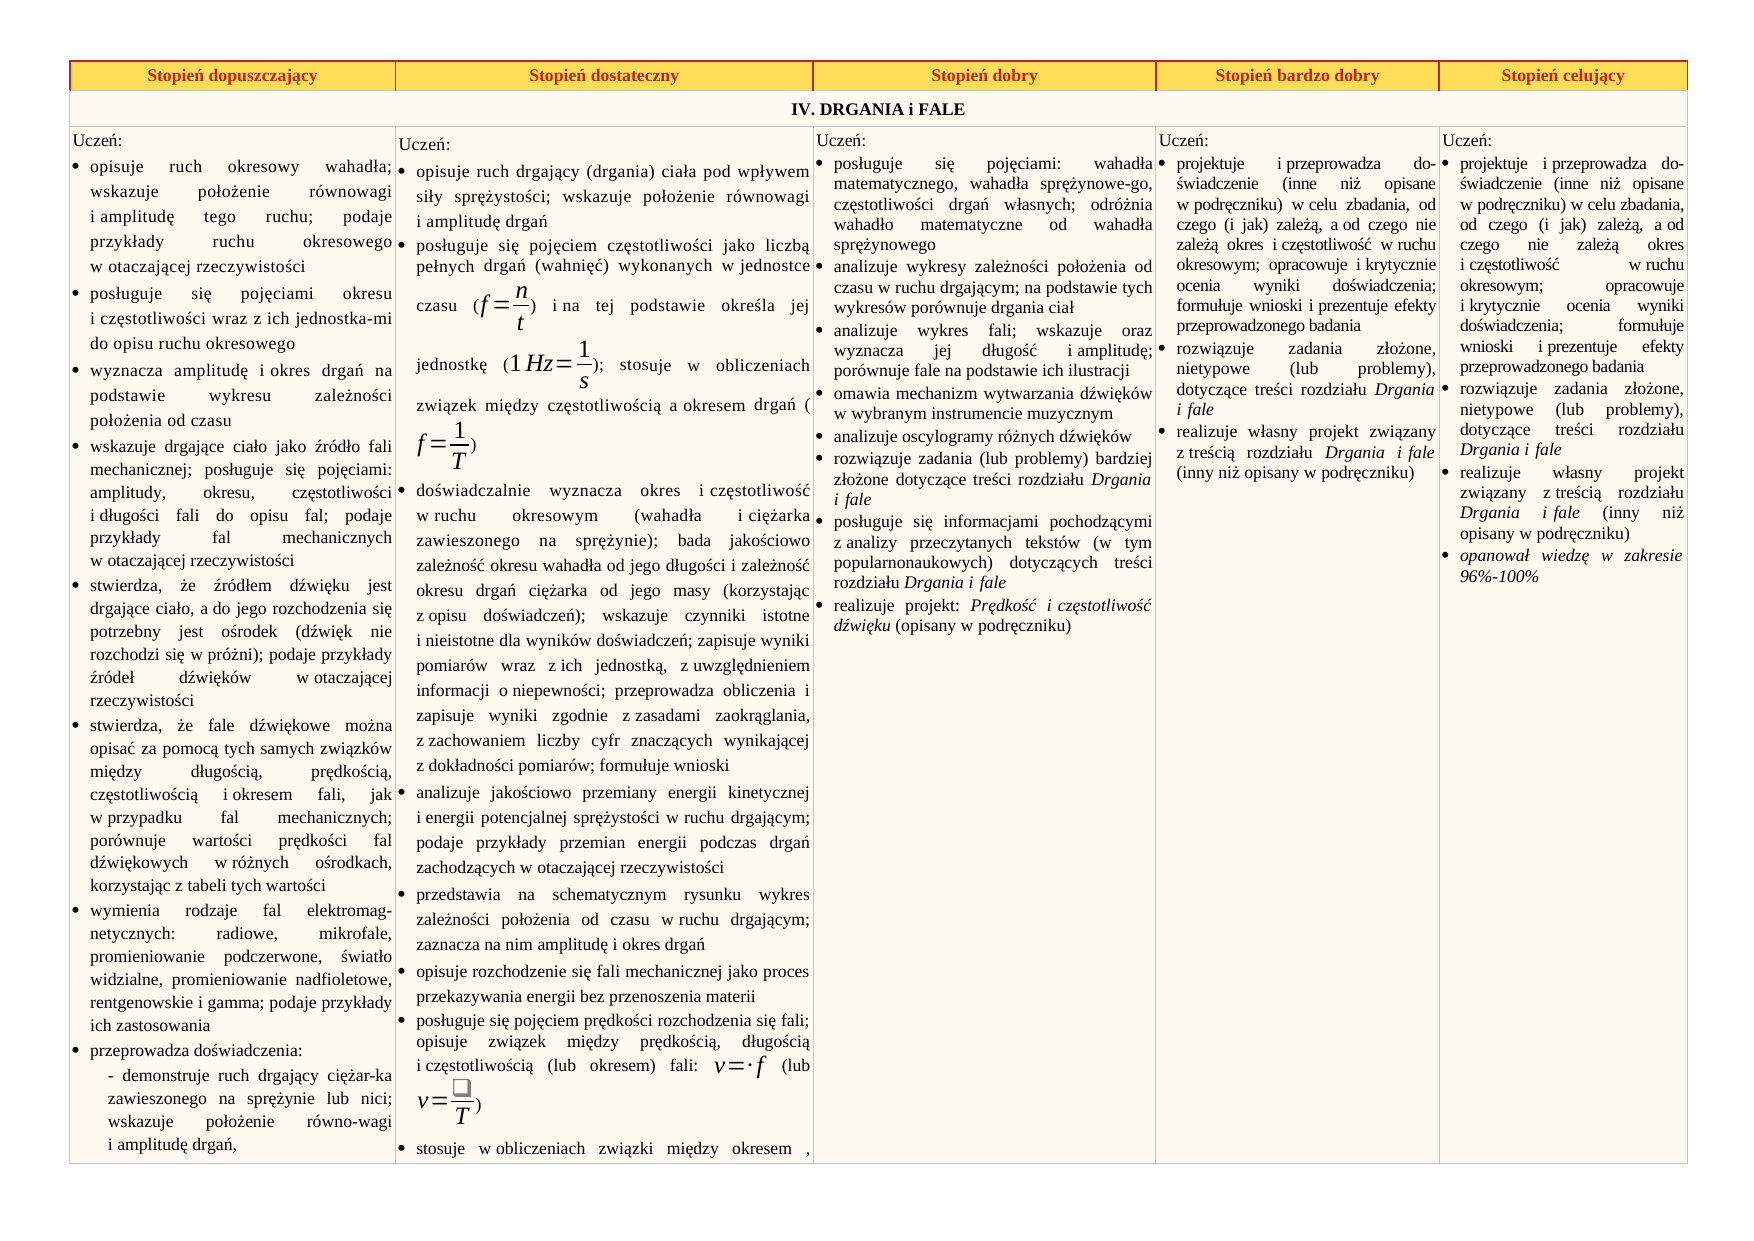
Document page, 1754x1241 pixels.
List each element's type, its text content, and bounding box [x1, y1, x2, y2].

table_cell IV. DRGANIA i FALE [70, 91, 1687, 126]
table_cell Uczeń: projektuje i przeprowadza do-świadczenie (inne niż opisane w podręczniku) w celu zbadania, od czego (i jak) zależą, a od czego nie zależą okres i częstotliwość w ruchu okresowym; opracowuje i krytycznie ocenia wyniki doświadczenia; formułuje wnioski i prezentuje efekty przeprowadzonego badania rozwiązuje zadania złożone, nietypowe (lub problemy), dotyczące treści rozdziału Drgania i fale realizuje własny projekt związany z treścią rozdziału Drgania i fale (inny niż opisany w podręczniku) opanował wiedzę w zakresie 96%-100% [1440, 127, 1687, 1162]
table_cell Stopień celujący [1440, 62, 1687, 90]
table_cell Stopień dostateczny [396, 62, 812, 90]
table_cell Stopień dobry [814, 62, 1155, 90]
table_cell Stopień bardzo dobry [1157, 62, 1438, 90]
table_cell Uczeń: opisuje ruch okresowy wahadła; wskazuje położenie równowagi i amplitudę tego ruchu; podaje przykłady ruchu okresowego w otaczającej rzeczywistości posługuje się pojęciami okresu i częstotliwości wraz z ich jednostka-mi do opisu ruchu okresowego wyznacza amplitudę i okres drgań na podstawie wykresu zależności położenia od czasu wskazuje drgające ciało jako źródło fali mechanicznej; posługuje się pojęciami: amplitudy, okresu, częstotliwości i długości fali do opisu fal; podaje przykłady fal mechanicznych w otaczającej rzeczywistości stwierdza, że źródłem dźwięku jest drgające ciało, a do jego rozchodzenia się potrzebny jest ośrodek (dźwięk nie rozchodzi się w próżni); podaje przykłady źródeł dźwięków w otaczającej rzeczywistości stwierdza, że fale dźwiękowe można opisać za pomocą tych samych związków między długością, prędkością, częstotliwością i okresem fali, jak w przypadku fal mechanicznych; porównuje wartości prędkości fal dźwiękowych w różnych ośrodkach, korzystając z tabeli tych wartości wymienia rodzaje fal elektromag-netycznych: radiowe, mikrofale, promieniowanie podczerwone, światło widzialne, promieniowanie nadfioletowe, rentgenowskie i gamma; podaje przykłady ich zastosowania przeprowadza doświadczenia: - demonstruje ruch drgający ciężar-ka zawieszonego na sprężynie lub nici; wskazuje położenie równo-wagi i amplitudę drgań, [70, 127, 395, 1162]
table_cell Uczeń: posługuje się pojęciami: wahadła matematycznego, wahadła sprężynowe-go, częstotliwości drgań własnych; odróżnia wahadło matematyczne od wahadła sprężynowego analizuje wykresy zależności położenia od czasu w ruchu drgającym; na podstawie tych wykresów porównuje drgania ciał analizuje wykres fali; wskazuje oraz wyznacza jej długość i amplitudę; porównuje fale na podstawie ich ilustracji omawia mechanizm wytwarzania dźwięków w wybranym instrumencie muzycznym analizuje oscylogramy różnych dźwięków rozwiązuje zadania (lub problemy) bardziej złożone dotyczące treści rozdziału Drgania i fale posługuje się informacjami pochodzącymi z analizy przeczytanych tekstów (w tym popularnonaukowych) dotyczących treści rozdziału Drgania i fale realizuje projekt: Prędkość i częstotliwość dźwięku (opisany w podręczniku) [814, 127, 1155, 1162]
table_cell Uczeń: projektuje i przeprowadza do-świadczenie (inne niż opisane w podręczniku) w celu zbadania, od czego (i jak) zależą, a od czego nie zależą okres i częstotliwość w ruchu okresowym; opracowuje i krytycznie ocenia wyniki doświadczenia; formułuje wnioski i prezentuje efekty przeprowadzonego badania rozwiązuje zadania złożone, nietypowe (lub problemy), dotyczące treści rozdziału Drgania i fale realizuje własny projekt związany z treścią rozdziału Drgania i fale (inny niż opisany w podręczniku) [1156, 127, 1439, 1162]
table_cell Uczeń: opisuje ruch drgający (drgania) ciała pod wpływem siły sprężystości; wskazuje położenie równowagi i amplitudę drgań posługuje się pojęciem częstotliwości jako liczbą pełnych drgań (wahnięć) wykonanych w jednostce czasu () i na tej podstawie określa jej jednostkę (); stosuje w obliczeniach związek między częstotliwością a okresem drgań () doświadczalnie wyznacza okres i częstotliwość w ruchu okresowym (wahadła i ciężarka zawieszonego na sprężynie); bada jakościowo zależność okresu wahadła od jego długości i zależność okresu drgań ciężarka od jego masy (korzystając z opisu doświadczeń); wskazuje czynniki istotne i nieistotne dla wyników doświadczeń; zapisuje wyniki pomiarów wraz z ich jednostką, z uwzględnieniem informacji o niepewności; przeprowadza obliczenia i zapisuje wyniki zgodnie z zasadami zaokrąglania, z zachowaniem liczby cyfr znaczących wynikającej z dokładności pomiarów; formułuje wnioski analizuje jakościowo przemiany energii kinetycznej i energii potencjalnej sprężystości w ruchu drgającym; podaje przykłady przemian energii podczas drgań zachodzących w otaczającej rzeczywistości przedstawia na schematycznym rysunku wykres zależności położenia od czasu w ruchu drgającym; zaznacza na nim amplitudę i okres drgań opisuje rozchodzenie się fali mechanicznej jako proces przekazywania energii bez przenoszenia materii posługuje się pojęciem prędkości rozchodzenia się fali; opisuje związek między prędkością, długością i częstotliwością (lub okresem) fali: (lub ) stosuje w obliczeniach związki między okresem , [396, 127, 813, 1162]
table_cell Stopień dopuszczający [71, 62, 395, 90]
